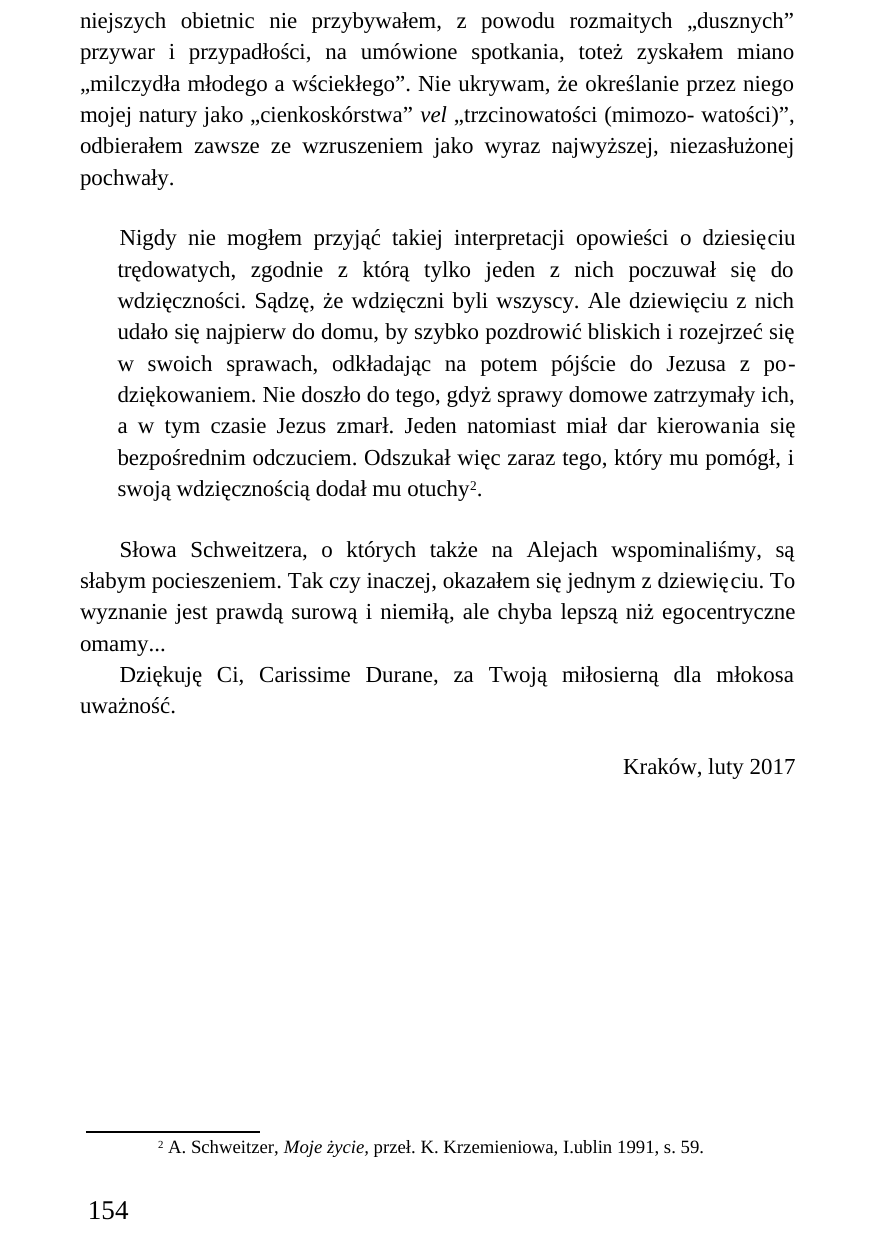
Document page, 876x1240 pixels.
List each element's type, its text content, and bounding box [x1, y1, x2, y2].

text Słowa Schweitzera, o których także na Alejach wspominaliśmy, są słabym pocieszeniem. Tak czy inaczej, okazałem się jednym z dziewię­ciu. To wyznanie jest prawdą surową i niemiłą, ale chyba lepszą niż ego­centryczne omamy... [80, 536, 795, 656]
text Dziękuję Ci, Carissime Durane, za Twoją miłosierną dla młokosa uważność. [80, 661, 795, 719]
text 2 A. Schweitzer, Moje życie, przeł. K. Krzemieniowa, I.ublin 1991, s. 59. [118, 1136, 704, 1158]
text Kraków, luty 2017 [80, 753, 795, 779]
text niejszych obietnic nie przybywałem, z powodu rozmaitych „dusznych” przywar i przypadłości, na umówione spotkania, toteż zyskałem miano „milczydła młodego a wściekłego”. Nie ukrywam, że określanie przez niego mojej natury jako „cienkoskórstwa” vel „trzcinowatości (mimozo- watości)”, odbierałem zawsze ze wzruszeniem jako wyraz najwyższej, niezasłużonej pochwały. [80, 7, 795, 190]
text Nigdy nie mogłem przyjąć takiej interpretacji opowieści o dziesię­ciu trędowatych, zgodnie z którą tylko jeden z nich poczuwał się do wdzięczności. Sądzę, że wdzięczni byli wszyscy. Ale dziewięciu z nich udało się najpierw do domu, by szybko pozdrowić bliskich i rozejrzeć się w swoich sprawach, odkładając na potem pójście do Jezusa z po­dziękowaniem. Nie doszło do tego, gdyż sprawy domowe zatrzymały ich, a w tym czasie Jezus zmarł. Jeden natomiast miał dar kierowa­nia się bezpośrednim odczuciem. Odszukał więc zaraz tego, który mu pomógł, i swoją wdzięcznością dodał mu otuchy2. [117, 224, 795, 502]
text 154 [86, 1194, 129, 1225]
